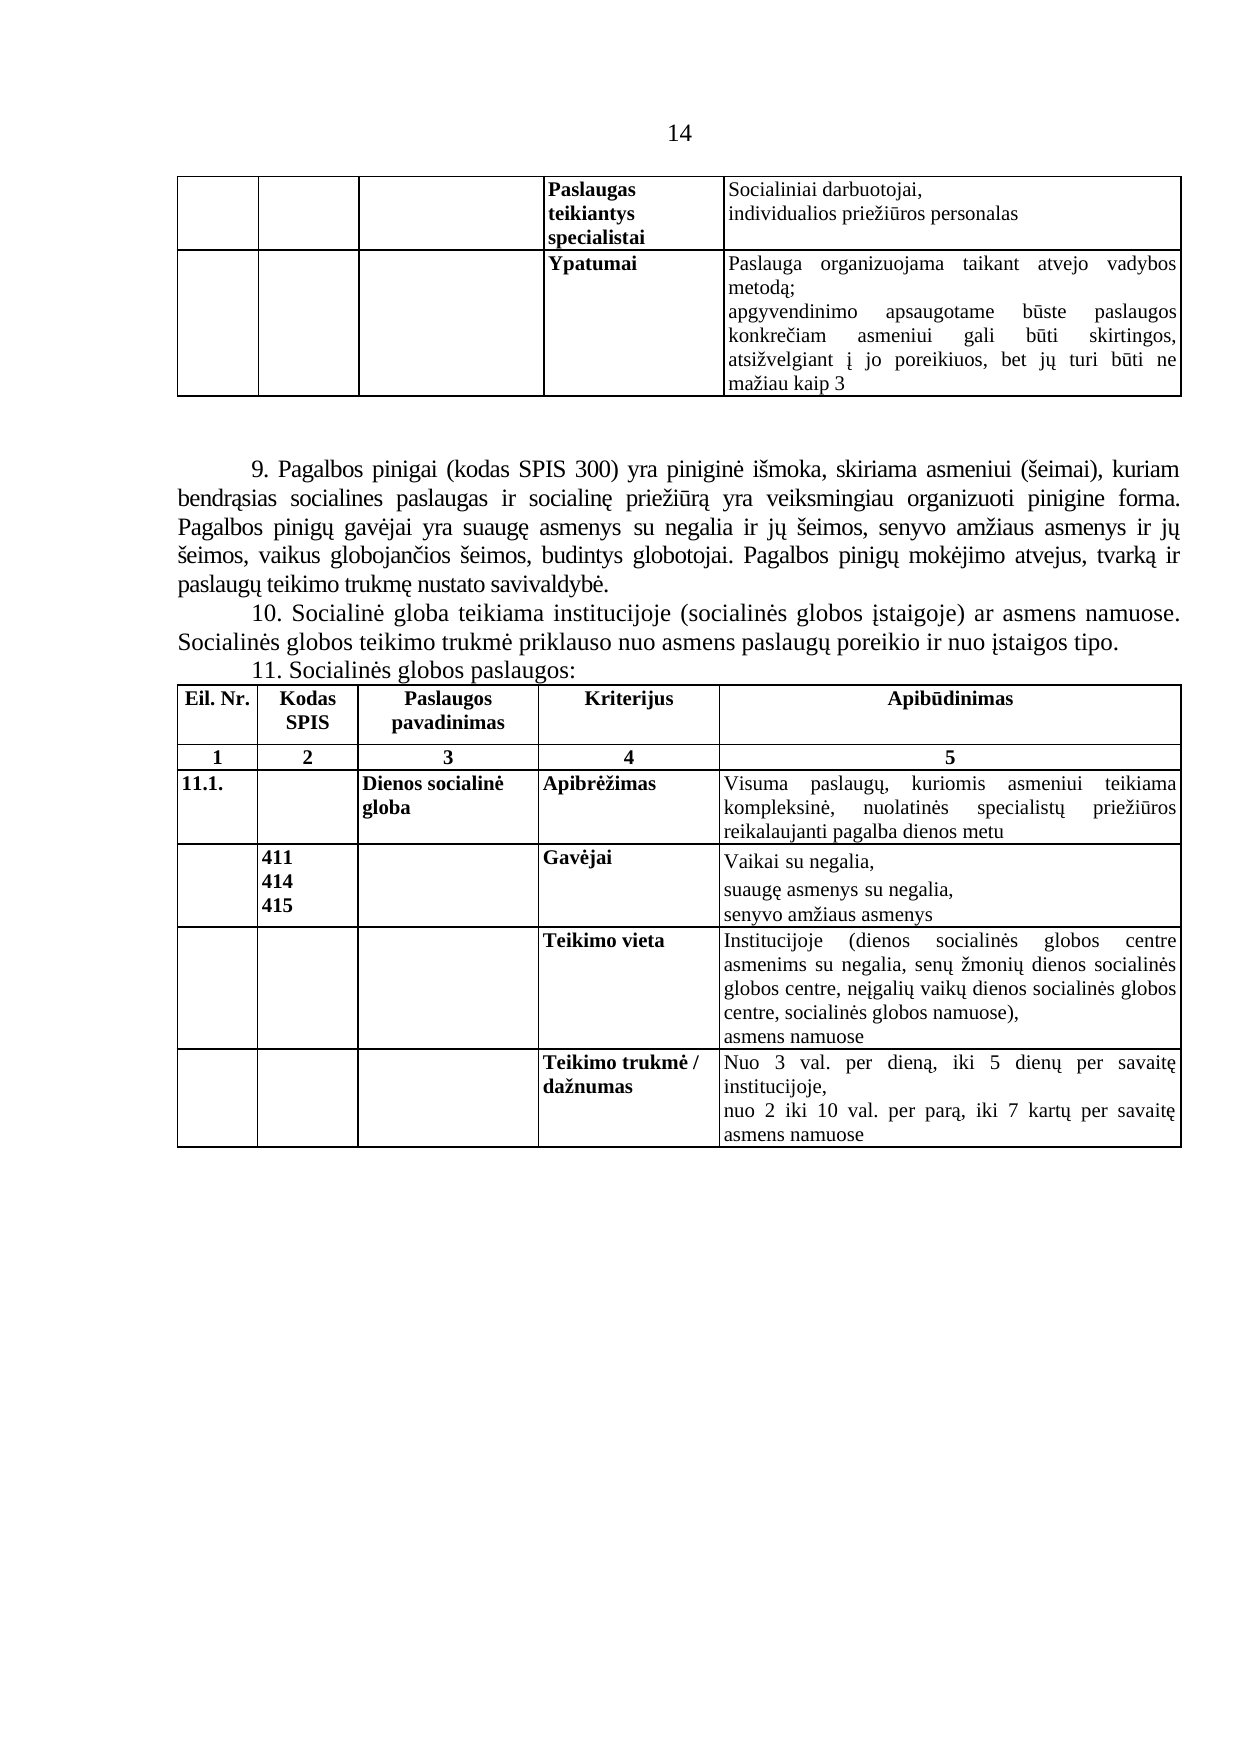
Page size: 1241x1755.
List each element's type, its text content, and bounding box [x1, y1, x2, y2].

table_header Paslaugos pavadinimas [359, 686, 538, 744]
table_cell Institucijoje (dienos socialinės globos centre asmenims su negalia, senų žmonių dienos socialinės globos centre, neįgalių vaikų dienos socialinės globos centre, socialinės globos namuose), asmens namuose [720, 928, 1180, 1048]
table_cell Teikimo trukmė / dažnumas [539, 1050, 719, 1146]
table_cell Dienos socialinė globa [359, 771, 538, 843]
table_cell Paslauga organizuojama taikant atvejo vadybos metodą; apgyvendinimo apsaugotame būste paslaugos konkrečiam asmeniui gali būti skirtingos, atsižvelgiant į jo poreikiuos, bet jų turi būti ne mažiau kaip 3 [725, 251, 1180, 395]
table_cell [258, 1050, 357, 1146]
table_cell Paslaugas teikiantys specialistai [545, 177, 723, 249]
table_cell 3 [359, 745, 538, 769]
table_cell 411 414 415 [258, 845, 357, 926]
table_cell Socialiniai darbuotojai, individualios priežiūros personalas [725, 177, 1180, 249]
table_cell [259, 251, 358, 395]
table_cell [359, 928, 538, 1048]
table_cell [359, 845, 538, 926]
table_header Kriterijus [539, 686, 719, 744]
table_cell 5 [720, 745, 1180, 769]
table_cell [258, 771, 357, 843]
table_header Kodas SPIS [258, 686, 357, 744]
table_cell [258, 928, 357, 1048]
table_cell Teikimo vieta [539, 928, 719, 1048]
table_cell 4 [539, 745, 719, 769]
table_cell 11.1. [178, 771, 257, 843]
text 10. Socialinė globa teikiama institucijoje (socialinės globos įstaigoje) ar asmens namuose. Socialinės globos teikimo trukmė priklauso nuo asmens paslaugų poreikio ir nuo įstaigos tipo. [177, 598, 1181, 656]
table_cell Vaikai su negalia, suaugę asmenys su negalia, senyvo amžiaus asmenys [720, 845, 1180, 926]
table_cell Ypatumai [545, 251, 723, 395]
text 9. Pagalbos pinigai (kodas SPIS 300) yra piniginė išmoka, skiriama asmeniui (šeimai), kuriam bendrąsias socialines paslaugas ir socialinę priežiūrą yra veiksmingiau organizuoti pinigine forma. Pagalbos pinigų gavėjai yra suaugę asmenys su negalia ir jų šeimos, senyvo amžiaus asmenys ir jų šeimos, vaikus globojančios šeimos, budintys globotojai. Pagalbos pinigų mokėjimo atvejus, tvarką ir paslaugų teikimo trukmę nustato savivaldybė. [177, 454, 1181, 598]
table_cell [178, 928, 257, 1048]
table_header Eil. Nr. [178, 686, 257, 744]
table_cell Gavėjai [539, 845, 719, 926]
table_header Apibūdinimas [720, 686, 1180, 744]
table_cell Apibrėžimas [539, 771, 719, 843]
table_cell 1 [178, 745, 257, 769]
table_cell [178, 1050, 257, 1146]
table_cell [178, 845, 257, 926]
table_cell Nuo 3 val. per dieną, iki 5 dienų per savaitę institucijoje, nuo 2 iki 10 val. per parą, iki 7 kartų per savaitę asmens namuose [720, 1050, 1180, 1146]
table_cell [359, 1050, 538, 1146]
table_cell Visuma paslaugų, kuriomis asmeniui teikiama kompleksinė, nuolatinės specialistų priežiūros reikalaujanti pagalba dienos metu [720, 771, 1180, 843]
text 11. Socialinės globos paslaugos: [177, 656, 1181, 684]
table_cell [178, 251, 258, 395]
table_cell [360, 251, 543, 395]
table_cell [360, 177, 543, 249]
table_cell 2 [258, 745, 357, 769]
table_cell [178, 177, 258, 249]
table_cell [259, 177, 358, 249]
